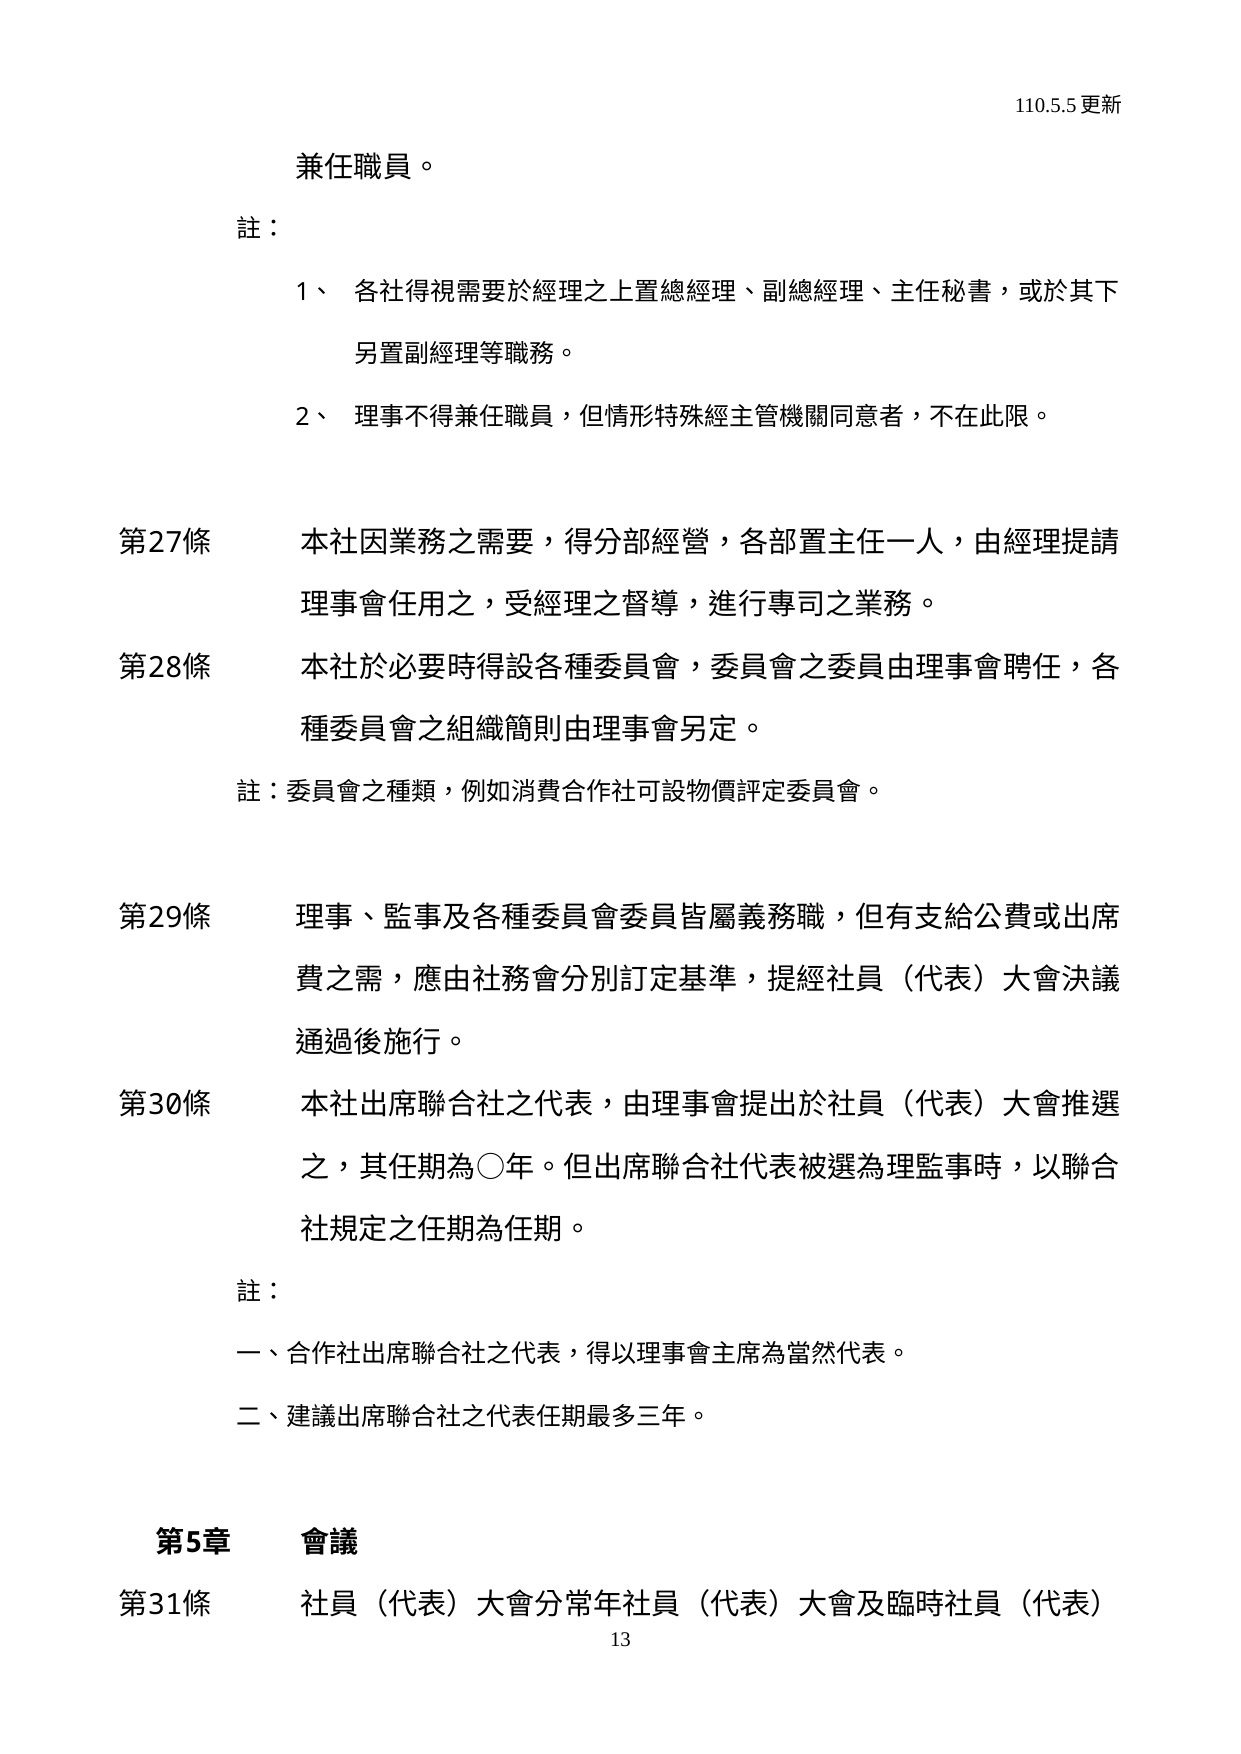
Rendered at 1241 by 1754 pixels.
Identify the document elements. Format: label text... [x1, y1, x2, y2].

list 會議 [118, 1498, 1122, 1560]
list 社員（代表）大會分常年社員（代表）大會及臨時社員（代表） [118, 1560, 1122, 1623]
list 兼任職員。 [118, 123, 1122, 185]
text 註： [118, 1248, 1122, 1310]
text 一、合作社出席聯合社之代表，得以理事會主席為當然代表。 [118, 1310, 1122, 1373]
text 註：委員會之種類，例如消費合作社可設物價評定委員會。 [118, 748, 1122, 810]
list 理事不得兼任職員，但情形特殊經主管機關同意者，不在此限。 [295, 373, 1122, 435]
list 各社得視需要於經理之上置總經理、副總經理、主任秘書，或於其下另置副經理等職務。 [295, 248, 1122, 373]
list 本社於必要時得設各種委員會，委員會之委員由理事會聘任，各種委員會之組織簡則由理事會另定。 [118, 623, 1122, 748]
list 本社出席聯合社之代表，由理事會提出於社員（代表）大會推選之，其任期為○年。但出席聯合社代表被選為理監事時，以聯合社規定之任期為任期。 [118, 1060, 1122, 1248]
text 註： [236, 185, 1122, 248]
list 本社因業務之需要，得分部經營，各部置主任一人，由經理提請理事會任用之，受經理之督導，進行專司之業務。 [118, 498, 1122, 623]
text 二、建議出席聯合社之代表任期最多三年。 [118, 1373, 1122, 1435]
list 理事、監事及各種委員會委員皆屬義務職，但有支給公費或出席費之需，應由社務會分別訂定基準，提經社員（代表）大會決議通過後施行。 [118, 873, 1122, 1060]
